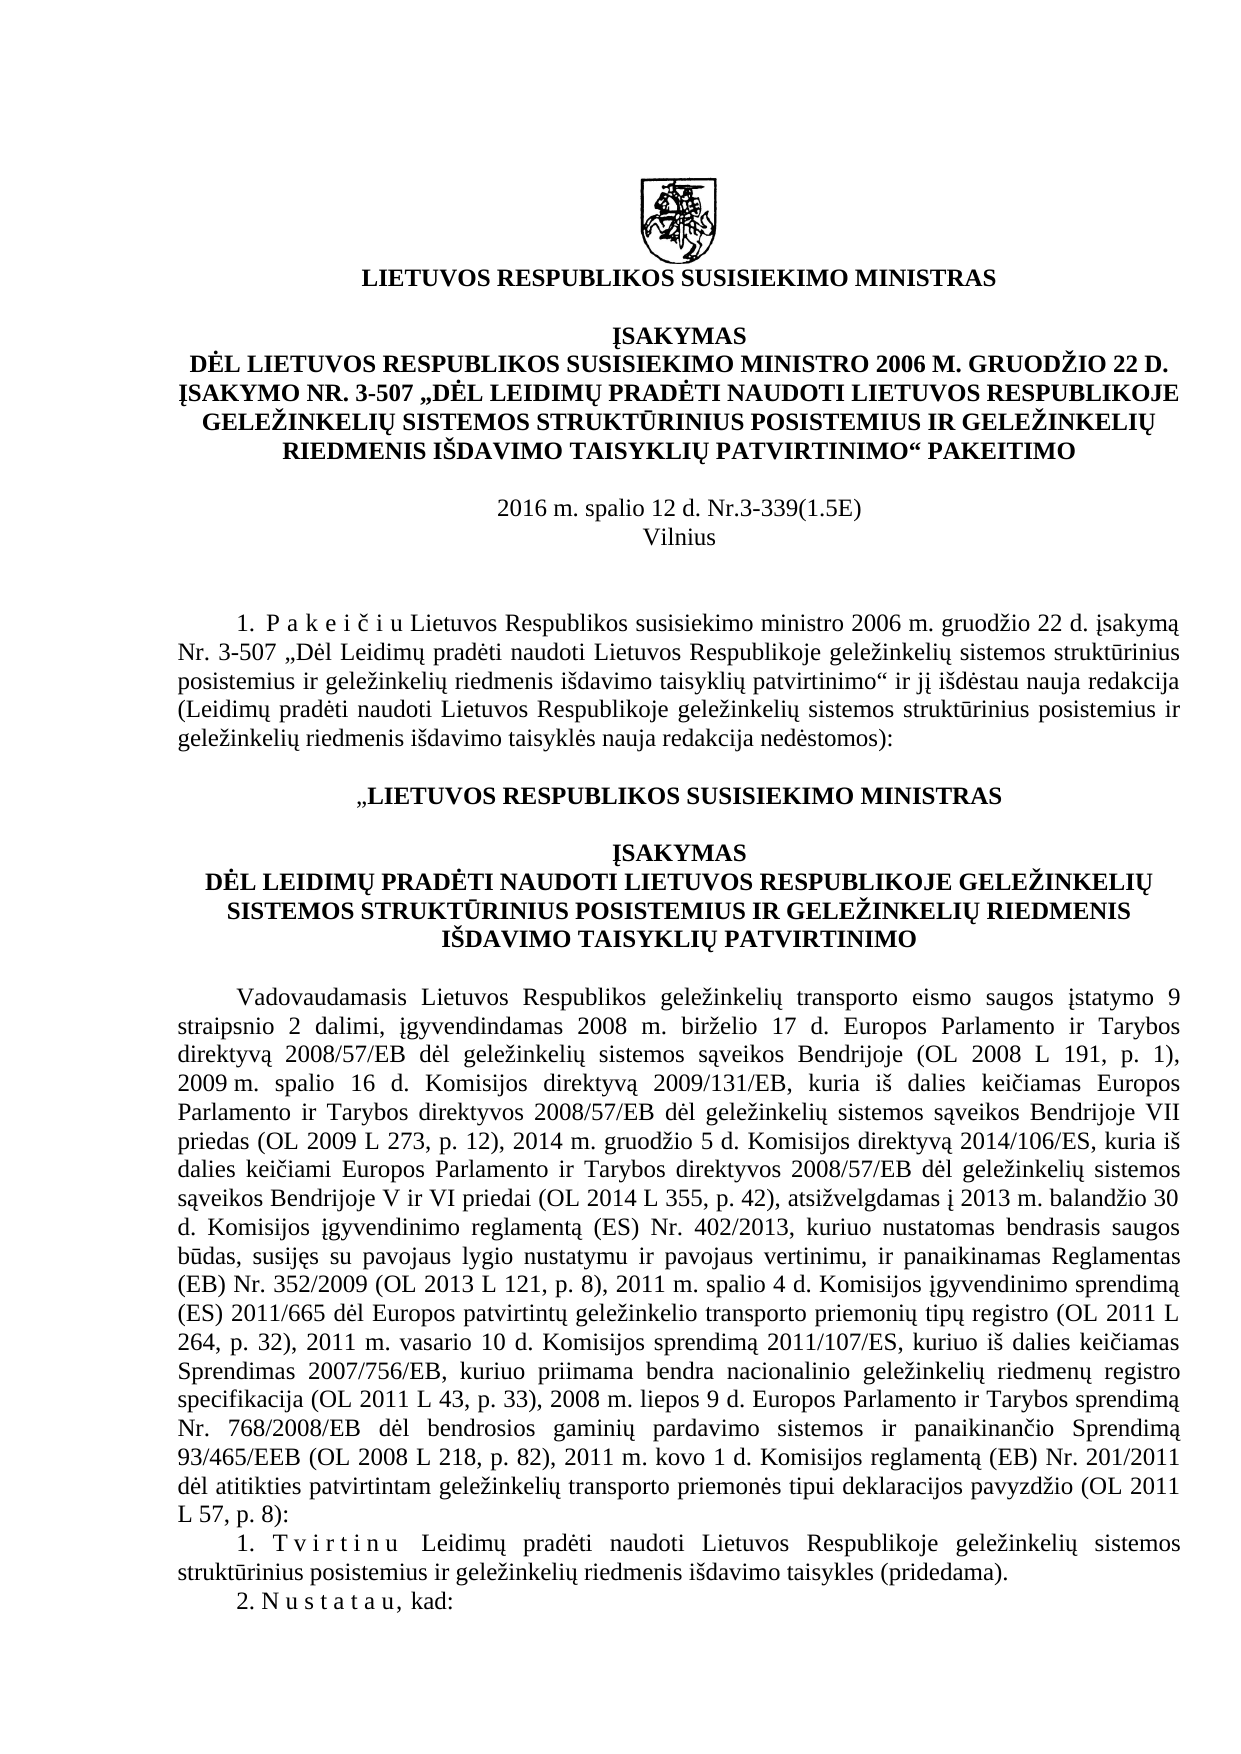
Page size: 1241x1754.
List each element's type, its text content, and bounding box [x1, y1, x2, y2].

text „LIETUVOS RESPUBLIKOS SUSISIEKIMO MINISTRAS [177, 781, 1181, 809]
text Vadovaudamasis Lietuvos Respublikos geležinkelių transporto eismo saugos įstatymo 9 straipsnio 2 dalimi, įgyvendindamas 2008 m. birželio 17 d. Europos Parlamento ir Tarybos direktyvą 2008/57/EB dėl geležinkelių sistemos sąveikos Bendrijoje (OL 2008 L 191, p. 1), 2009 m. spalio 16 d. Komisijos direktyvą 2009/131/EB, kuria iš dalies keičiamas Europos Parlamento ir Tarybos direktyvos 2008/57/EB dėl geležinkelių sistemos sąveikos Bendrijoje VII priedas (OL 2009 L 273, p. 12), 2014 m. gruodžio 5 d. Komisijos direktyvą 2014/106/ES, kuria iš dalies keičiami Europos Parlamento ir Tarybos direktyvos 2008/57/EB dėl geležinkelių sistemos sąveikos Bendrijoje V ir VI priedai (OL 2014 L 355, p. 42), atsižvelgdamas į 2013 m. balandžio 30 d. Komisijos įgyvendinimo reglamentą (ES) Nr. 402/2013, kuriuo nustatomas bendrasis saugos būdas, susijęs su pavojaus lygio nustatymu ir pavojaus vertinimu, ir panaikinamas Reglamentas (EB) Nr. 352/2009 (OL 2013 L 121, p. 8), 2011 m. spalio 4 d. Komisijos įgyvendinimo sprendimą (ES) 2011/665 dėl Europos patvirtintų geležinkelio transporto priemonių tipų registro (OL 2011 L 264, p. 32), 2011 m. vasario 10 d. Komisijos sprendimą 2011/107/ES, kuriuo iš dalies keičiamas Sprendimas 2007/756/EB, kuriuo priimama bendra nacionalinio geležinkelių riedmenų registro specifikacija (OL 2011 L 43, p. 33), 2008 m. liepos 9 d. Europos Parlamento ir Tarybos sprendimą Nr. 768/2008/EB dėl bendrosios gaminių pardavimo sistemos ir panaikinančio Sprendimą 93/465/EEB (OL 2008 L 218, p. 82), 2011 m. kovo 1 d. Komisijos reglamentą (EB) Nr. 201/2011 dėl atitikties patvirtintam geležinkelių transporto priemonės tipui deklaracijos pavyzdžio (OL 2011 L 57, p. 8): [177, 982, 1181, 1528]
text 1. P a k e i č i u Lietuvos Respublikos susisiekimo ministro 2006 m. gruodžio 22 d. įsakymą Nr. 3-507 „Dėl Leidimų pradėti naudoti Lietuvos Respublikoje geležinkelių sistemos struktūrinius posistemius ir geležinkelių riedmenis išdavimo taisyklių patvirtinimo“ ir jį išdėstau nauja redakcija (Leidimų pradėti naudoti Lietuvos Respublikoje geležinkelių sistemos struktūrinius posistemius ir geležinkelių riedmenis išdavimo taisyklės nauja redakcija nedėstomos): [177, 608, 1181, 752]
text DĖL LIETUVOS RESPUBLIKOS SUSISIEKIMO MINISTRO 2006 M. GRUODŽIO 22 D. ĮSAKYMO NR. 3-507 „DĖL LEIDIMŲ PRADĖTI NAUDOTI LIETUVOS RESPUBLIKOJE GELEŽINKELIŲ SISTEMOS STRUKTŪRINIUS POSISTEMIUS IR GELEŽINKELIŲ RIEDMENIS IŠDAVIMO TAISYKLIŲ PATVIRTINIMO“ PAKEITIMO [177, 349, 1181, 464]
text 1. Tvirtinu Leidimų pradėti naudoti Lietuvos Respublikoje geležinkelių sistemos struktūrinius posistemius ir geležinkelių riedmenis išdavimo taisykles (pridedama). [177, 1528, 1181, 1586]
text 2. Nustatau, kad: [177, 1586, 1181, 1614]
text Vilnius [177, 522, 1181, 551]
text ĮSAKYMAS [177, 321, 1181, 349]
text 2016 m. spalio 12 d. Nr.3-339(1.5E) [177, 493, 1181, 522]
text ĮSAKYMAS [177, 838, 1181, 867]
text LIETUVOS RESPUBLIKOS SUSISIEKIMO MINISTRAS [177, 263, 1181, 292]
text DĖL LEIDIMŲ PRADĖTI NAUDOTI LIETUVOS RESPUBLIKOJE GELEŽINKELIŲ SISTEMOS STRUKTŪRINIUS POSISTEMIUS IR GELEŽINKELIŲ RIEDMENIS IŠDAVIMO TAISYKLIŲ PATVIRTINIMO [177, 867, 1181, 953]
